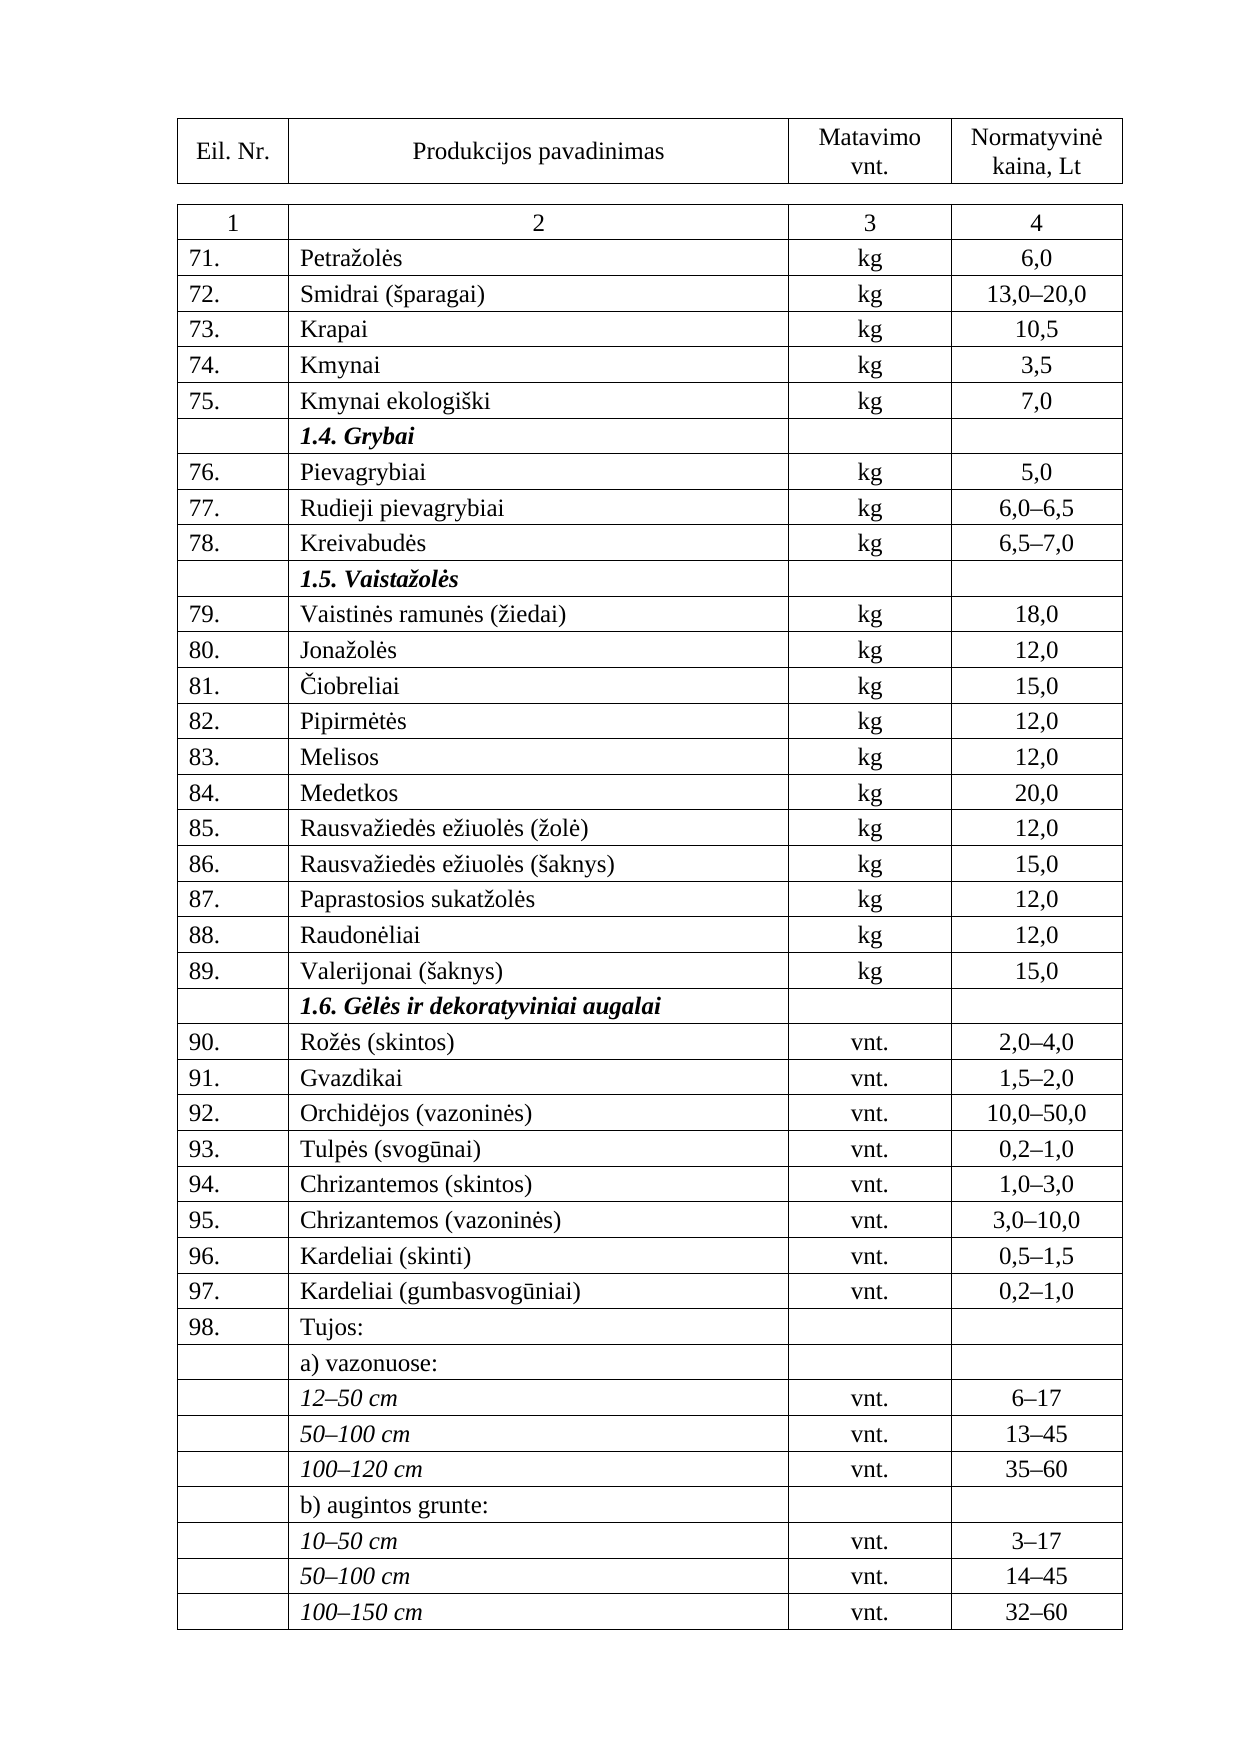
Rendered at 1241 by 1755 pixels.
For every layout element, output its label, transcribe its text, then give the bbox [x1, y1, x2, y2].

table_cell 15,0 [952, 668, 1122, 702]
table_cell Petražolės [289, 240, 788, 275]
table_cell 82. [178, 704, 288, 738]
table_cell Pipirmėtės [289, 704, 788, 738]
table_cell [789, 1309, 951, 1344]
table_cell kg [789, 347, 951, 382]
table_cell Orchidėjos (vazoninės) [289, 1095, 788, 1130]
table_cell kg [789, 953, 951, 987]
table_cell [178, 1416, 288, 1451]
table_cell 18,0 [952, 597, 1122, 631]
table_cell 10–50 cm [289, 1523, 788, 1557]
table_cell 0,5–1,5 [952, 1238, 1122, 1272]
table_cell kg [789, 668, 951, 702]
table_cell kg [789, 490, 951, 524]
table_cell [952, 1487, 1122, 1522]
table_cell 3–17 [952, 1523, 1122, 1557]
table_cell 91. [178, 1060, 288, 1094]
table_cell 85. [178, 810, 288, 845]
table_cell Raudonėliai [289, 917, 788, 952]
table_cell kg [789, 383, 951, 417]
table_cell 1,0–3,0 [952, 1167, 1122, 1201]
table_cell 88. [178, 917, 288, 952]
table_cell 1 [178, 205, 288, 239]
table_cell Kardeliai (gumbasvogūniai) [289, 1274, 788, 1308]
table_cell 100–120 cm [289, 1452, 788, 1486]
table_cell 10,0–50,0 [952, 1095, 1122, 1130]
table_cell [178, 419, 288, 453]
table_cell 96. [178, 1238, 288, 1272]
table_cell 76. [178, 454, 288, 489]
table_cell [789, 1487, 951, 1522]
table_cell kg [789, 882, 951, 916]
table_cell [178, 1594, 288, 1629]
table_cell kg [789, 632, 951, 667]
table_cell [951, 184, 1122, 204]
table_cell Kreivabudės [289, 525, 788, 560]
table_cell [178, 1380, 288, 1415]
table_cell 98. [178, 1309, 288, 1344]
table_cell 83. [178, 739, 288, 774]
table_cell 3 [789, 205, 951, 239]
table_cell kg [789, 597, 951, 631]
table_cell b) augintos grunte: [289, 1487, 788, 1522]
table_cell 74. [178, 347, 288, 382]
table_cell Krapai [289, 312, 788, 346]
table_cell a) vazonuose: [289, 1345, 788, 1379]
table_cell 6,0 [952, 240, 1122, 275]
table_cell 3,5 [952, 347, 1122, 382]
table_cell 2 [289, 205, 788, 239]
table_cell vnt. [789, 1523, 951, 1557]
table_cell vnt. [789, 1559, 951, 1593]
table_cell 86. [178, 846, 288, 881]
table_cell Jonažolės [289, 632, 788, 667]
table_cell 93. [178, 1131, 288, 1166]
table_cell 94. [178, 1167, 288, 1201]
table_cell 97. [178, 1274, 288, 1308]
table_cell [789, 1345, 951, 1379]
table_cell [289, 184, 788, 204]
table_cell Čiobreliai [289, 668, 788, 702]
table_cell 12,0 [952, 810, 1122, 845]
table_cell 12,0 [952, 917, 1122, 952]
table_cell [952, 1309, 1122, 1344]
table_cell 7,0 [952, 383, 1122, 417]
table_cell 81. [178, 668, 288, 702]
table_cell 32–60 [952, 1594, 1122, 1629]
table_cell [178, 1559, 288, 1593]
table_cell kg [789, 704, 951, 738]
table_cell 20,0 [952, 775, 1122, 809]
table_cell kg [789, 525, 951, 560]
table_cell 71. [178, 240, 288, 275]
table_cell kg [789, 454, 951, 489]
table_cell 6,5–7,0 [952, 525, 1122, 560]
table_cell 35–60 [952, 1452, 1122, 1486]
table_cell Rožės (skintos) [289, 1024, 788, 1059]
table_cell 5,0 [952, 454, 1122, 489]
table_cell 100–150 cm [289, 1594, 788, 1629]
table_cell Kmynai ekologiški [289, 383, 788, 417]
table_cell vnt. [789, 1380, 951, 1415]
table_header Matavimo vnt. [789, 119, 951, 182]
table_cell [789, 419, 951, 453]
table_cell vnt. [789, 1594, 951, 1629]
table_cell 1.5. Vaistažolės [289, 561, 788, 596]
table_cell kg [789, 240, 951, 275]
table_cell vnt. [789, 1131, 951, 1166]
table_cell vnt. [789, 1238, 951, 1272]
table_cell 79. [178, 597, 288, 631]
table_cell 2,0–4,0 [952, 1024, 1122, 1059]
table_cell Rudieji pievagrybiai [289, 490, 788, 524]
table_cell kg [789, 810, 951, 845]
table_cell 12,0 [952, 704, 1122, 738]
table_cell [952, 989, 1122, 1023]
table_cell vnt. [789, 1452, 951, 1486]
table_cell kg [789, 739, 951, 774]
table_cell Paprastosios sukatžolės [289, 882, 788, 916]
table_cell 77. [178, 490, 288, 524]
table_cell 75. [178, 383, 288, 417]
table_cell 15,0 [952, 953, 1122, 987]
table_cell [178, 1452, 288, 1486]
table_cell kg [789, 846, 951, 881]
table_cell [178, 1487, 288, 1522]
table_cell 10,5 [952, 312, 1122, 346]
table_cell 6–17 [952, 1380, 1122, 1415]
table_cell 84. [178, 775, 288, 809]
table_cell 95. [178, 1202, 288, 1237]
table_cell [952, 1345, 1122, 1379]
table_cell Medetkos [289, 775, 788, 809]
table_cell vnt. [789, 1024, 951, 1059]
table_cell 12–50 cm [289, 1380, 788, 1415]
table_cell vnt. [789, 1274, 951, 1308]
table_cell kg [789, 775, 951, 809]
table_cell Gvazdikai [289, 1060, 788, 1094]
table_cell [178, 1345, 288, 1379]
table_cell Smidrai (šparagai) [289, 276, 788, 311]
table_cell [178, 1523, 288, 1557]
table_cell [177, 184, 288, 204]
table_cell vnt. [789, 1060, 951, 1094]
table_cell [789, 184, 951, 204]
table_cell vnt. [789, 1167, 951, 1201]
table_cell [789, 561, 951, 596]
table_cell 80. [178, 632, 288, 667]
table_cell 6,0–6,5 [952, 490, 1122, 524]
table_cell 89. [178, 953, 288, 987]
table_cell Chrizantemos (skintos) [289, 1167, 788, 1201]
table_header Produkcijos pavadinimas [289, 119, 788, 182]
table_cell 72. [178, 276, 288, 311]
table_cell Rausvažiedės ežiuolės (šaknys) [289, 846, 788, 881]
table_cell 78. [178, 525, 288, 560]
table_cell 12,0 [952, 739, 1122, 774]
table_cell vnt. [789, 1095, 951, 1130]
table_cell Kardeliai (skinti) [289, 1238, 788, 1272]
table_cell Rausvažiedės ežiuolės (žolė) [289, 810, 788, 845]
table_cell 50–100 cm [289, 1559, 788, 1593]
table_cell Melisos [289, 739, 788, 774]
table_cell 1.6. Gėlės ir dekoratyviniai augalai [289, 989, 788, 1023]
table_cell vnt. [789, 1416, 951, 1451]
table_cell 92. [178, 1095, 288, 1130]
table_cell [789, 989, 951, 1023]
table_cell 50–100 cm [289, 1416, 788, 1451]
table_cell 12,0 [952, 632, 1122, 667]
table_cell 15,0 [952, 846, 1122, 881]
table_cell [952, 561, 1122, 596]
table_cell Chrizantemos (vazoninės) [289, 1202, 788, 1237]
table_cell 13–45 [952, 1416, 1122, 1451]
table_cell Kmynai [289, 347, 788, 382]
table_cell 3,0–10,0 [952, 1202, 1122, 1237]
table_cell 4 [952, 205, 1122, 239]
table_cell 0,2–1,0 [952, 1131, 1122, 1166]
table_cell 14–45 [952, 1559, 1122, 1593]
table_cell Pievagrybiai [289, 454, 788, 489]
table_cell 1,5–2,0 [952, 1060, 1122, 1094]
table_cell Tujos: [289, 1309, 788, 1344]
table_cell [178, 989, 288, 1023]
table_cell Valerijonai (šaknys) [289, 953, 788, 987]
table_cell [178, 561, 288, 596]
table_cell 12,0 [952, 882, 1122, 916]
table_header Normatyvinė kaina, Lt [952, 119, 1122, 182]
table_cell kg [789, 312, 951, 346]
table_cell 0,2–1,0 [952, 1274, 1122, 1308]
table_cell [952, 419, 1122, 453]
table_cell 87. [178, 882, 288, 916]
table_cell kg [789, 276, 951, 311]
table_cell Vaistinės ramunės (žiedai) [289, 597, 788, 631]
table_header Eil. Nr. [178, 119, 288, 182]
table_cell Tulpės (svogūnai) [289, 1131, 788, 1166]
table_cell kg [789, 917, 951, 952]
table_cell 13,0–20,0 [952, 276, 1122, 311]
table_cell 90. [178, 1024, 288, 1059]
table_cell 73. [178, 312, 288, 346]
table_cell vnt. [789, 1202, 951, 1237]
table_cell 1.4. Grybai [289, 419, 788, 453]
